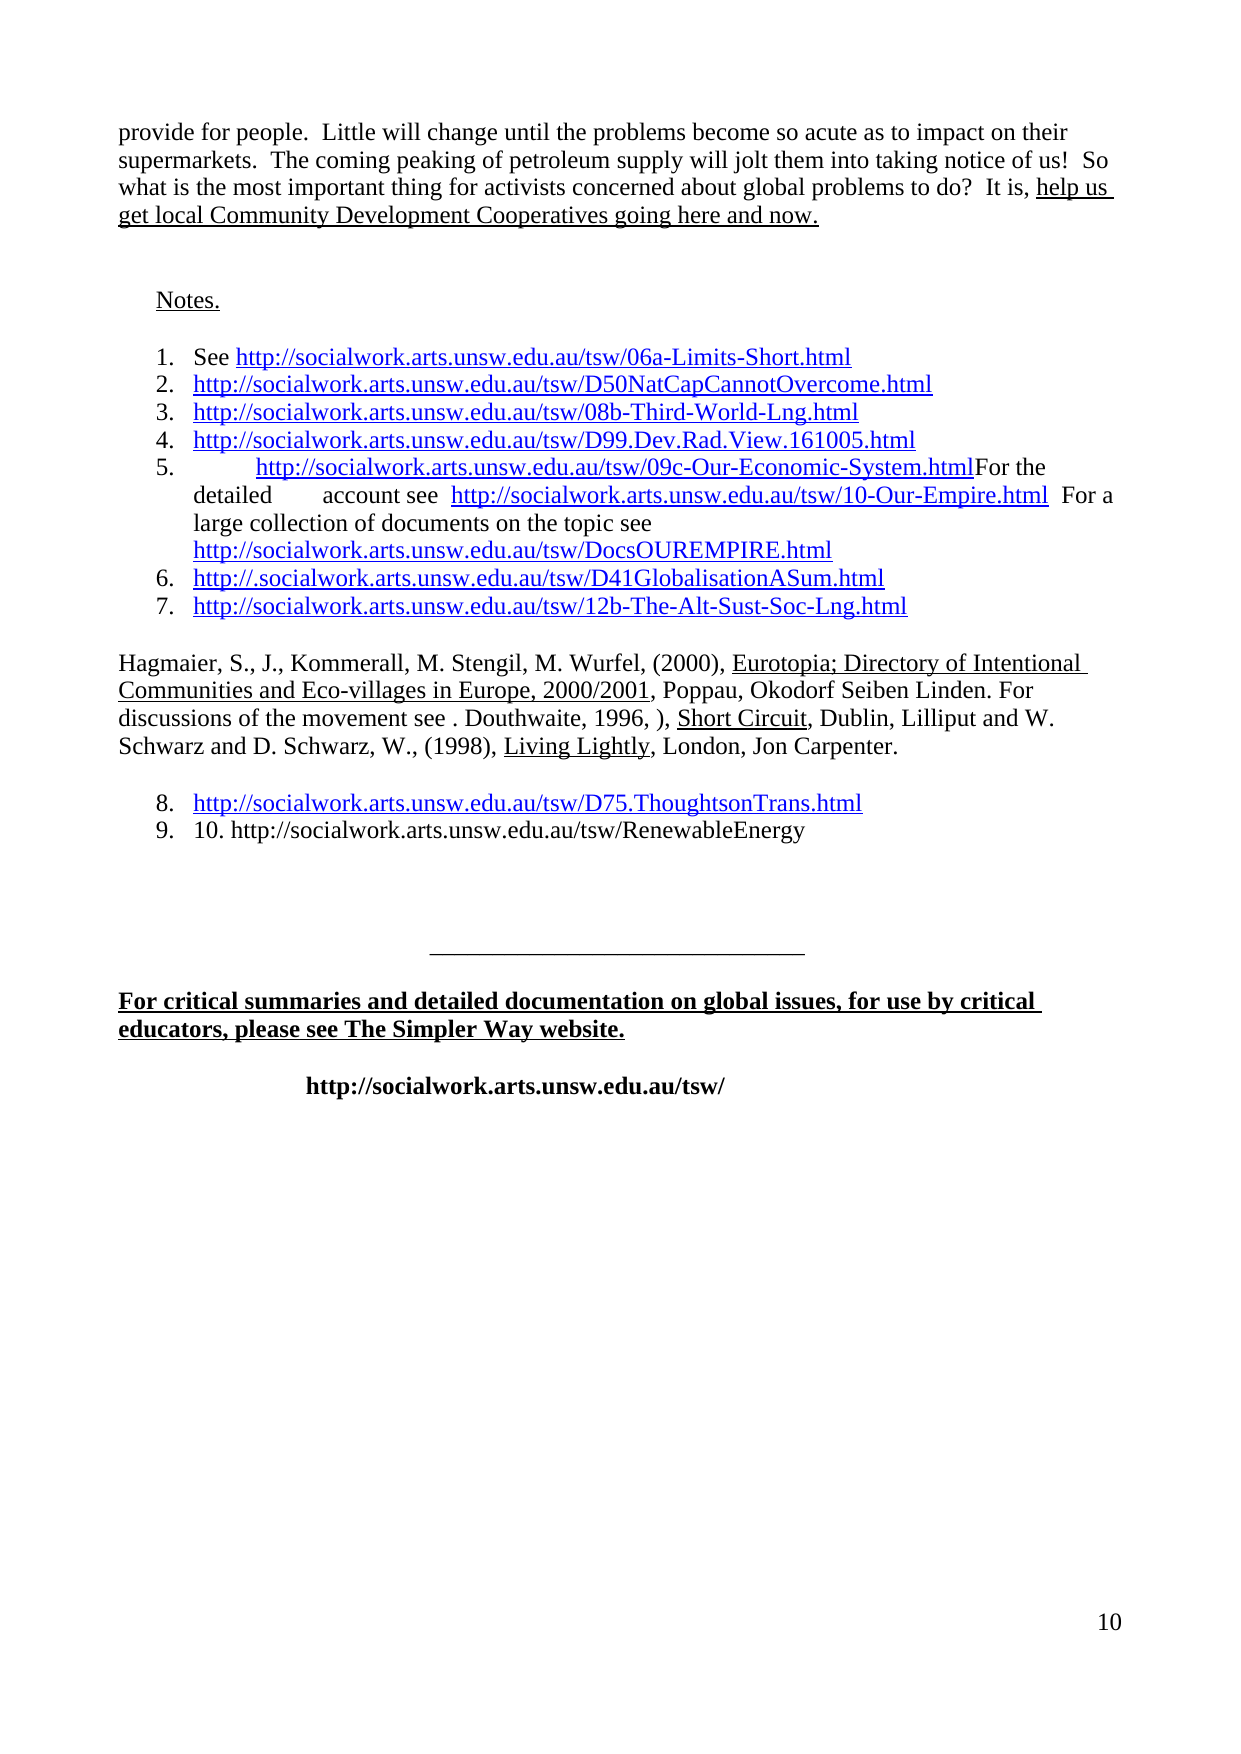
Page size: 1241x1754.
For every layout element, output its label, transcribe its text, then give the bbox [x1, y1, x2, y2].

text For critical summaries and detailed documentation on global issues, for use by critical educators, please see The Simpler Way website. [118, 987, 1122, 1043]
list http://socialwork.arts.unsw.edu.au/tsw/D50NatCapCannotOvercome.html [156, 370, 1122, 398]
text Hagmaier, S., J., Kommerall, M. Stengil, M. Wurfel, (2000), Eurotopia; Directory of Intentional Communities and Eco-villages in Europe, 2000/2001, Poppau, Okodorf Seiben Linden. For discussions of the movement see . Douthwaite, 1996, ), Short Circuit, Dublin, Lilliput and W. Schwarz and D. Schwarz, W., (1998), Living Lightly, London, Jon Carpenter. [118, 649, 1122, 760]
list http://socialwork.arts.unsw.edu.au/tsw/08b-Third-World-Lng.html [156, 398, 1122, 426]
text Notes. [118, 286, 1122, 313]
list http://socialwork.arts.unsw.edu.au/tsw/D99.Dev.Rad.View.161005.html [156, 426, 1122, 453]
list http://socialwork.arts.unsw.edu.au/tsw/D75.ThoughtsonTrans.html [156, 789, 1122, 817]
list http://.socialwork.arts.unsw.edu.au/tsw/D41GlobalisationASum.html [156, 564, 1122, 592]
list http://socialwork.arts.unsw.edu.au/tsw/12b-The-Alt-Sust-Soc-Lng.html [156, 592, 1122, 620]
list See http://socialwork.arts.unsw.edu.au/tsw/06a-Limits-Short.html [156, 343, 1122, 370]
list 10. http://socialwork.arts.unsw.edu.au/tsw/RenewableEnergy [156, 817, 1122, 844]
list http://socialwork.arts.unsw.edu.au/tsw/09c-Our-Economic-System.htmlFor the detailed account see http://socialwork.arts.unsw.edu.au/tsw/10-Our-Empire.html For a large collection of documents on the topic see http://socialwork.arts.unsw.edu.au/tsw/DocsOUREMPIRE.html [156, 453, 1122, 564]
text provide for people. Little will change until the problems become so acute as to impact on their supermarkets. The coming peaking of petroleum supply will jolt them into taking notice of us! So what is the most important thing for activists concerned about global problems to do? It is, help us get local Community Development Cooperatives going here and now. [118, 118, 1122, 257]
text http://socialwork.arts.unsw.edu.au/tsw/ [268, 1072, 1122, 1127]
text ______________________________ [118, 930, 1122, 958]
